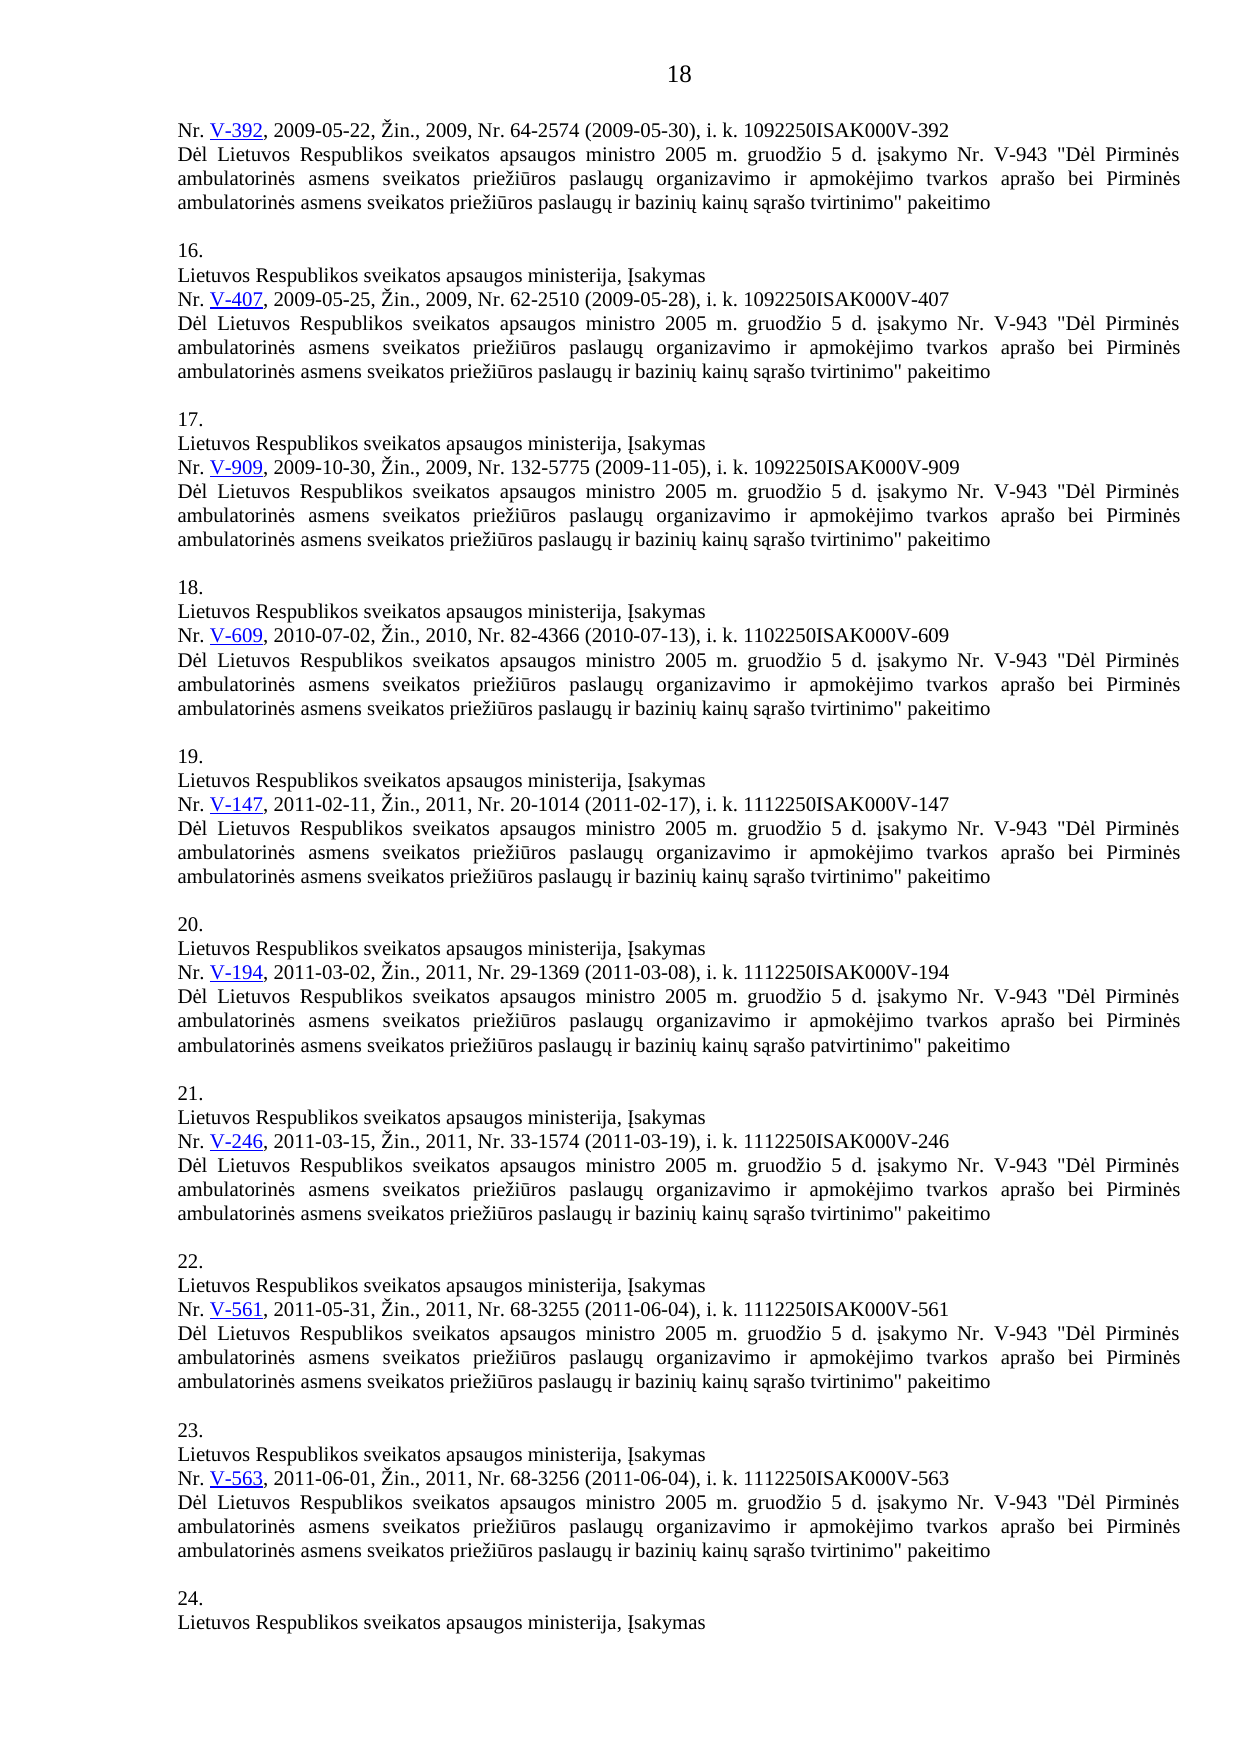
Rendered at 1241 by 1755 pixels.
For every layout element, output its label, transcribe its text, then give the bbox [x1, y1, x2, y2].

text Nr. V-246, 2011-03-15, Žin., 2011, Nr. 33-1574 (2011-03-19), i. k. 1112250ISAK000V-246 [177, 1129, 1181, 1153]
text Dėl Lietuvos Respublikos sveikatos apsaugos ministro 2005 m. gruodžio 5 d. įsakymo Nr. V-943 "Dėl Pirminės ambulatorinės asmens sveikatos priežiūros paslaugų organizavimo ir apmokėjimo tvarkos aprašo bei Pirminės ambulatorinės asmens sveikatos priežiūros paslaugų ir bazinių kainų sąrašo tvirtinimo" pakeitimo [177, 479, 1181, 551]
text Lietuvos Respublikos sveikatos apsaugos ministerija, Įsakymas [177, 1105, 1181, 1129]
text Dėl Lietuvos Respublikos sveikatos apsaugos ministro 2005 m. gruodžio 5 d. įsakymo Nr. V-943 "Dėl Pirminės ambulatorinės asmens sveikatos priežiūros paslaugų organizavimo ir apmokėjimo tvarkos aprašo bei Pirminės ambulatorinės asmens sveikatos priežiūros paslaugų ir bazinių kainų sąrašo tvirtinimo" pakeitimo [177, 142, 1181, 214]
text 22. [177, 1249, 1181, 1273]
text Nr. V-147, 2011-02-11, Žin., 2011, Nr. 20-1014 (2011-02-17), i. k. 1112250ISAK000V-147 [177, 792, 1181, 816]
text Dėl Lietuvos Respublikos sveikatos apsaugos ministro 2005 m. gruodžio 5 d. įsakymo Nr. V-943 "Dėl Pirminės ambulatorinės asmens sveikatos priežiūros paslaugų organizavimo ir apmokėjimo tvarkos aprašo bei Pirminės ambulatorinės asmens sveikatos priežiūros paslaugų ir bazinių kainų sąrašo tvirtinimo" pakeitimo [177, 1153, 1181, 1225]
text 19. [177, 744, 1181, 768]
text Lietuvos Respublikos sveikatos apsaugos ministerija, Įsakymas [177, 431, 1181, 455]
text 20. [177, 912, 1181, 936]
text Nr. V-407, 2009-05-25, Žin., 2009, Nr. 62-2510 (2009-05-28), i. k. 1092250ISAK000V-407 [177, 287, 1181, 311]
text Nr. V-392, 2009-05-22, Žin., 2009, Nr. 64-2574 (2009-05-30), i. k. 1092250ISAK000V-392 [177, 118, 1181, 142]
text Dėl Lietuvos Respublikos sveikatos apsaugos ministro 2005 m. gruodžio 5 d. įsakymo Nr. V-943 "Dėl Pirminės ambulatorinės asmens sveikatos priežiūros paslaugų organizavimo ir apmokėjimo tvarkos aprašo bei Pirminės ambulatorinės asmens sveikatos priežiūros paslaugų ir bazinių kainų sąrašo tvirtinimo" pakeitimo [177, 1490, 1181, 1562]
text Nr. V-563, 2011-06-01, Žin., 2011, Nr. 68-3256 (2011-06-04), i. k. 1112250ISAK000V-563 [177, 1466, 1181, 1490]
text Dėl Lietuvos Respublikos sveikatos apsaugos ministro 2005 m. gruodžio 5 d. įsakymo Nr. V-943 "Dėl Pirminės ambulatorinės asmens sveikatos priežiūros paslaugų organizavimo ir apmokėjimo tvarkos aprašo bei Pirminės ambulatorinės asmens sveikatos priežiūros paslaugų ir bazinių kainų sąrašo patvirtinimo" pakeitimo [177, 984, 1181, 1057]
text 21. [177, 1081, 1181, 1105]
text Lietuvos Respublikos sveikatos apsaugos ministerija, Įsakymas [177, 1610, 1181, 1634]
text Nr. V-909, 2009-10-30, Žin., 2009, Nr. 132-5775 (2009-11-05), i. k. 1092250ISAK000V-909 [177, 455, 1181, 479]
text 24. [177, 1586, 1181, 1610]
text Lietuvos Respublikos sveikatos apsaugos ministerija, Įsakymas [177, 1442, 1181, 1466]
text Lietuvos Respublikos sveikatos apsaugos ministerija, Įsakymas [177, 1273, 1181, 1297]
text Dėl Lietuvos Respublikos sveikatos apsaugos ministro 2005 m. gruodžio 5 d. įsakymo Nr. V-943 "Dėl Pirminės ambulatorinės asmens sveikatos priežiūros paslaugų organizavimo ir apmokėjimo tvarkos aprašo bei Pirminės ambulatorinės asmens sveikatos priežiūros paslaugų ir bazinių kainų sąrašo tvirtinimo" pakeitimo [177, 816, 1181, 888]
text Nr. V-194, 2011-03-02, Žin., 2011, Nr. 29-1369 (2011-03-08), i. k. 1112250ISAK000V-194 [177, 960, 1181, 984]
text Lietuvos Respublikos sveikatos apsaugos ministerija, Įsakymas [177, 599, 1181, 623]
text Dėl Lietuvos Respublikos sveikatos apsaugos ministro 2005 m. gruodžio 5 d. įsakymo Nr. V-943 "Dėl Pirminės ambulatorinės asmens sveikatos priežiūros paslaugų organizavimo ir apmokėjimo tvarkos aprašo bei Pirminės ambulatorinės asmens sveikatos priežiūros paslaugų ir bazinių kainų sąrašo tvirtinimo" pakeitimo [177, 311, 1181, 383]
text Dėl Lietuvos Respublikos sveikatos apsaugos ministro 2005 m. gruodžio 5 d. įsakymo Nr. V-943 "Dėl Pirminės ambulatorinės asmens sveikatos priežiūros paslaugų organizavimo ir apmokėjimo tvarkos aprašo bei Pirminės ambulatorinės asmens sveikatos priežiūros paslaugų ir bazinių kainų sąrašo tvirtinimo" pakeitimo [177, 647, 1181, 720]
text 17. [177, 407, 1181, 431]
text Lietuvos Respublikos sveikatos apsaugos ministerija, Įsakymas [177, 768, 1181, 792]
text Lietuvos Respublikos sveikatos apsaugos ministerija, Įsakymas [177, 262, 1181, 287]
text Nr. V-561, 2011-05-31, Žin., 2011, Nr. 68-3255 (2011-06-04), i. k. 1112250ISAK000V-561 [177, 1297, 1181, 1321]
text 18. [177, 575, 1181, 599]
text Lietuvos Respublikos sveikatos apsaugos ministerija, Įsakymas [177, 936, 1181, 960]
text 16. [177, 238, 1181, 262]
text 23. [177, 1417, 1181, 1442]
text Nr. V-609, 2010-07-02, Žin., 2010, Nr. 82-4366 (2010-07-13), i. k. 1102250ISAK000V-609 [177, 623, 1181, 647]
text Dėl Lietuvos Respublikos sveikatos apsaugos ministro 2005 m. gruodžio 5 d. įsakymo Nr. V-943 "Dėl Pirminės ambulatorinės asmens sveikatos priežiūros paslaugų organizavimo ir apmokėjimo tvarkos aprašo bei Pirminės ambulatorinės asmens sveikatos priežiūros paslaugų ir bazinių kainų sąrašo tvirtinimo" pakeitimo [177, 1321, 1181, 1393]
